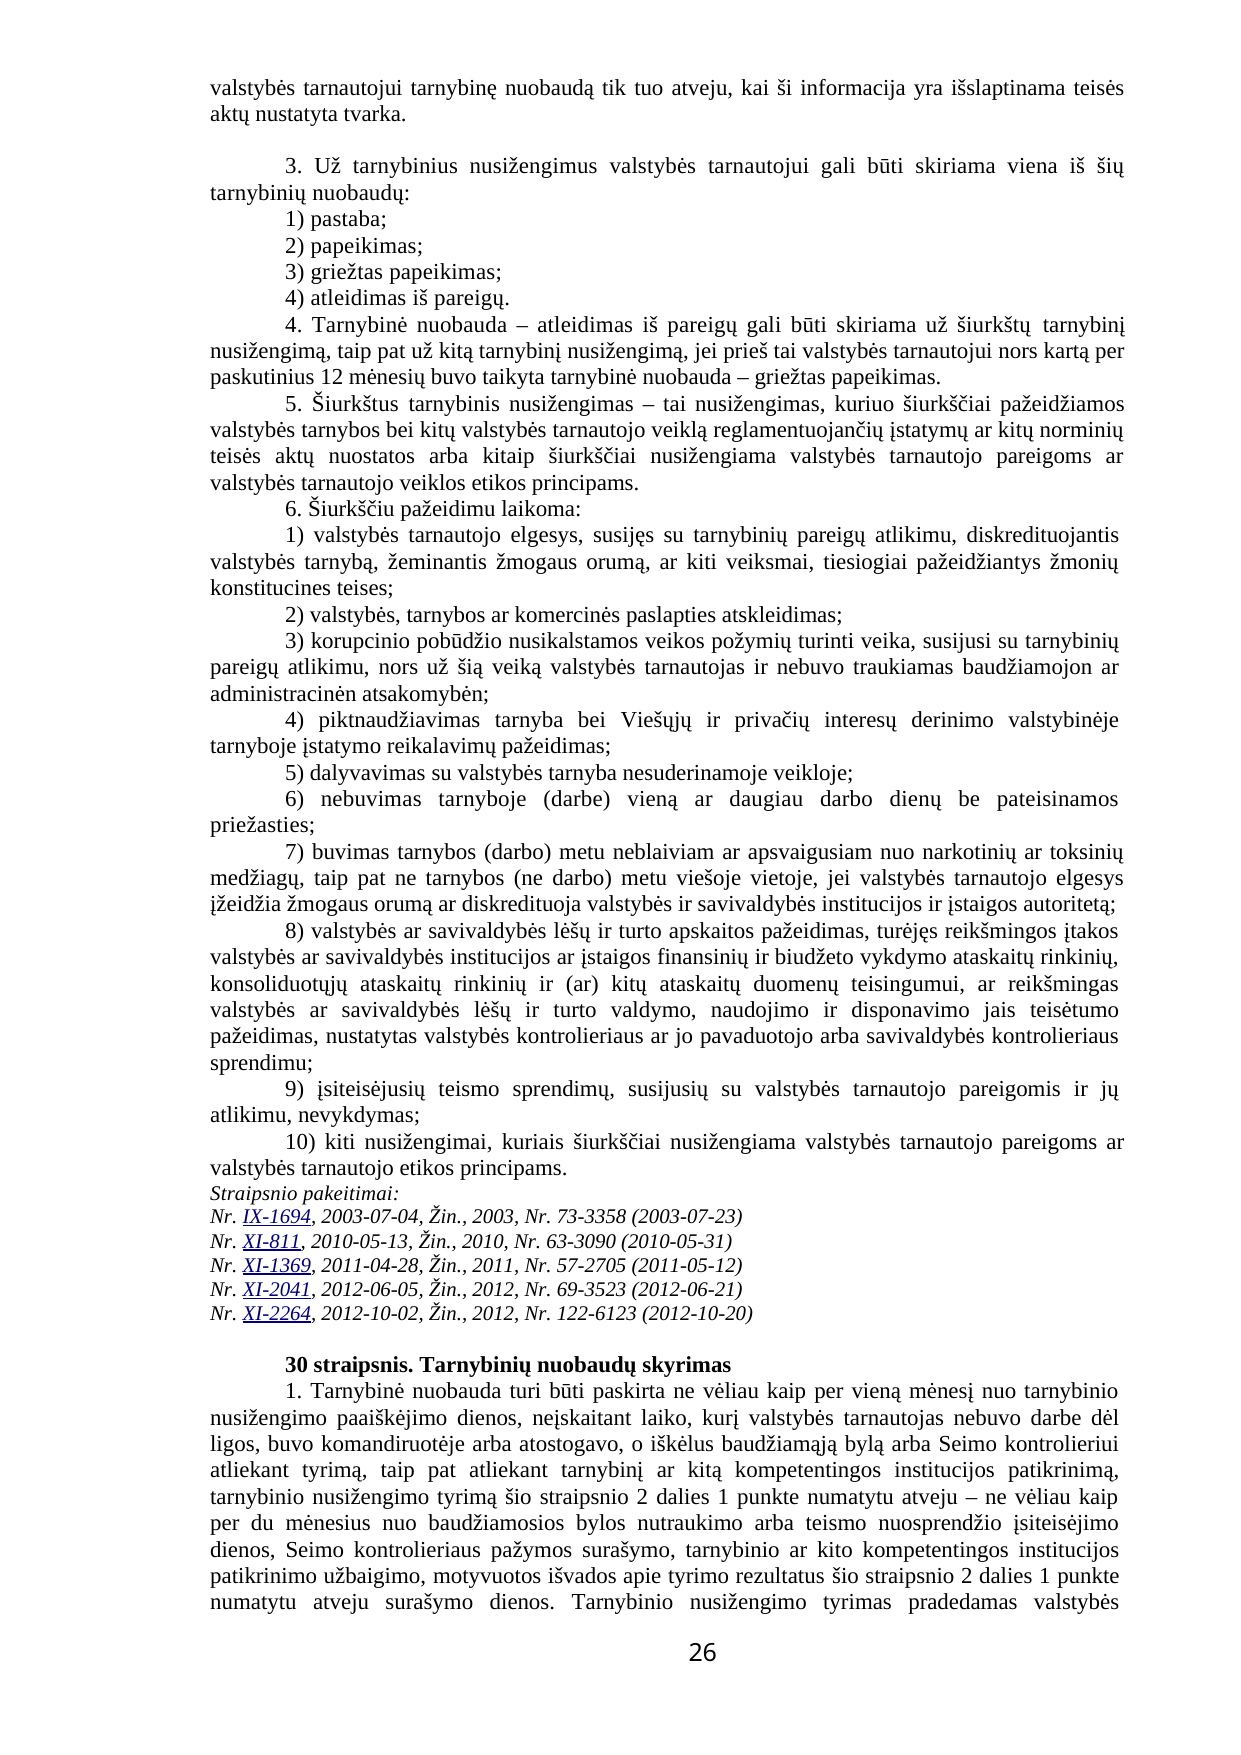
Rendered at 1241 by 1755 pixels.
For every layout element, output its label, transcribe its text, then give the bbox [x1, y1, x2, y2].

text 5. Šiurkštus tarnybinis nusižengimas – tai nusižengimas, kuriuo šiurkščiai pažeidžiamos valstybės tarnybos bei kitų valstybės tarnautojo veiklą reglamentuojančių įstatymų ar kitų norminių teisės aktų nuostatos arba kitaip šiurkščiai nusižengiama valstybės tarnautojo pareigoms ar valstybės tarnautojo veiklos etikos principams. [210, 390, 1126, 495]
text 4. Tarnybinė nuobauda – atleidimas iš pareigų gali būti skiriama už šiurkštų tarnybinį nusižengimą, taip pat už kitą tarnybinį nusižengimą, jei prieš tai valstybės tarnautojui nors kartą per paskutinius 12 mėnesių buvo taikyta tarnybinė nuobauda – griežtas papeikimas. [210, 311, 1126, 390]
text 6. Šiurkščiu pažeidimu laikoma: [210, 495, 1120, 522]
text 8) valstybės ar savivaldybės lėšų ir turto apskaitos pažeidimas, turėjęs reikšmingos įtakos valstybės ar savivaldybės institucijos ar įstaigos finansinių ir biudžeto vykdymo ataskaitų rinkinių, konsoliduotųjų ataskaitų rinkinių ir (ar) kitų ataskaitų duomenų teisingumui, ar reikšmingas valstybės ar savivaldybės lėšų ir turto valdymo, naudojimo ir disponavimo jais teisėtumo pažeidimas, nustatytas valstybės kontrolieriaus ar jo pavaduotojo arba savivaldybės kontrolieriaus sprendimu; [210, 917, 1120, 1075]
text Nr. XI-2264, 2012-10-02, Žin., 2012, Nr. 122-6123 (2012-10-20) [210, 1301, 1120, 1325]
text Nr. IX-1694, 2003-07-04, Žin., 2003, Nr. 73-3358 (2003-07-23) [210, 1204, 1120, 1228]
text 9) įsiteisėjusių teismo sprendimų, susijusių su valstybės tarnautojo pareigomis ir jų atlikimu, nevykdymas; [210, 1075, 1120, 1128]
text 3) korupcinio pobūdžio nusikalstamos veikos požymių turinti veika, susijusi su tarnybinių pareigų atlikimu, nors už šią veiką valstybės tarnautojas ir nebuvo traukiamas baudžiamojon ar administracinėn atsakomybėn; [210, 627, 1120, 706]
text Nr. XI-1369, 2011-04-28, Žin., 2011, Nr. 57-2705 (2011-05-12) [210, 1253, 1120, 1277]
text valstybės tarnautojui tarnybinę nuobaudą tik tuo atveju, kai ši informacija yra išslaptinama teisės aktų nustatyta tvarka. [210, 73, 1126, 126]
text 2) papeikimas; [210, 232, 1126, 258]
text 4) piktnaudžiavimas tarnyba bei Viešųjų ir privačių interesų derinimo valstybinėje tarnyboje įstatymo reikalavimų pažeidimas; [210, 706, 1120, 759]
text Straipsnio pakeitimai: [210, 1180, 1126, 1204]
text 2) valstybės, tarnybos ar komercinės paslapties atskleidimas; [210, 601, 1120, 627]
text 3) griežtas papeikimas; [210, 258, 1126, 284]
text 3. Už tarnybinius nusižengimus valstybės tarnautojui gali būti skiriama viena iš šių tarnybinių nuobaudų: [210, 153, 1126, 205]
text Nr. XI-811, 2010-05-13, Žin., 2010, Nr. 63-3090 (2010-05-31) [210, 1228, 1120, 1253]
text 10) kiti nusižengimai, kuriais šiurkščiai nusižengiama valstybės tarnautojo pareigoms ar valstybės tarnautojo etikos principams. [210, 1128, 1126, 1180]
text 6) nebuvimas tarnyboje (darbe) vieną ar daugiau darbo dienų be pateisinamos priežasties; [210, 785, 1120, 838]
text 5) dalyvavimas su valstybės tarnyba nesuderinamoje veikloje; [210, 759, 1120, 785]
text 1) pastaba; [210, 205, 1126, 232]
text 1) valstybės tarnautojo elgesys, susijęs su tarnybinių pareigų atlikimu, diskredituojantis valstybės tarnybą, žeminantis žmogaus orumą, ar kiti veiksmai, tiesiogiai pažeidžiantys žmonių konstitucines teises; [210, 522, 1120, 601]
text Nr. XI-2041, 2012-06-05, Žin., 2012, Nr. 69-3523 (2012-06-21) [210, 1277, 1120, 1301]
text 1. Tarnybinė nuobauda turi būti paskirta ne vėliau kaip per vieną mėnesį nuo tarnybinio nusižengimo paaiškėjimo dienos, neįskaitant laiko, kurį valstybės tarnautojas nebuvo darbe dėl ligos, buvo komandiruotėje arba atostogavo, o iškėlus baudžiamąją bylą arba Seimo kontrolieriui atliekant tyrimą, taip pat atliekant tarnybinį ar kitą kompetentingos institucijos patikrinimą, tarnybinio nusižengimo tyrimą šio straipsnio 2 dalies 1 punkte numatytu atveju – ne vėliau kaip per du mėnesius nuo baudžiamosios bylos nutraukimo arba teismo nuosprendžio įsiteisėjimo dienos, Seimo kontrolieriaus pažymos surašymo, tarnybinio ar kito kompetentingos institucijos patikrinimo užbaigimo, motyvuotos išvados apie tyrimo rezultatus šio straipsnio 2 dalies 1 punkte numatytu atveju surašymo dienos. Tarnybinio nusižengimo tyrimas pradedamas valstybės [210, 1377, 1120, 1615]
text 7) buvimas tarnybos (darbo) metu neblaiviam ar apsvaigusiam nuo narkotinių ar toksinių medžiagų, taip pat ne tarnybos (ne darbo) metu viešoje vietoje, jei valstybės tarnautojo elgesys įžeidžia žmogaus orumą ar diskredituoja valstybės ir savivaldybės institucijos ir įstaigos autoritetą; [210, 838, 1126, 917]
text 30 straipsnis. Tarnybinių nuobaudų skyrimas [210, 1351, 1120, 1377]
text 4) atleidimas iš pareigų. [210, 284, 1126, 311]
